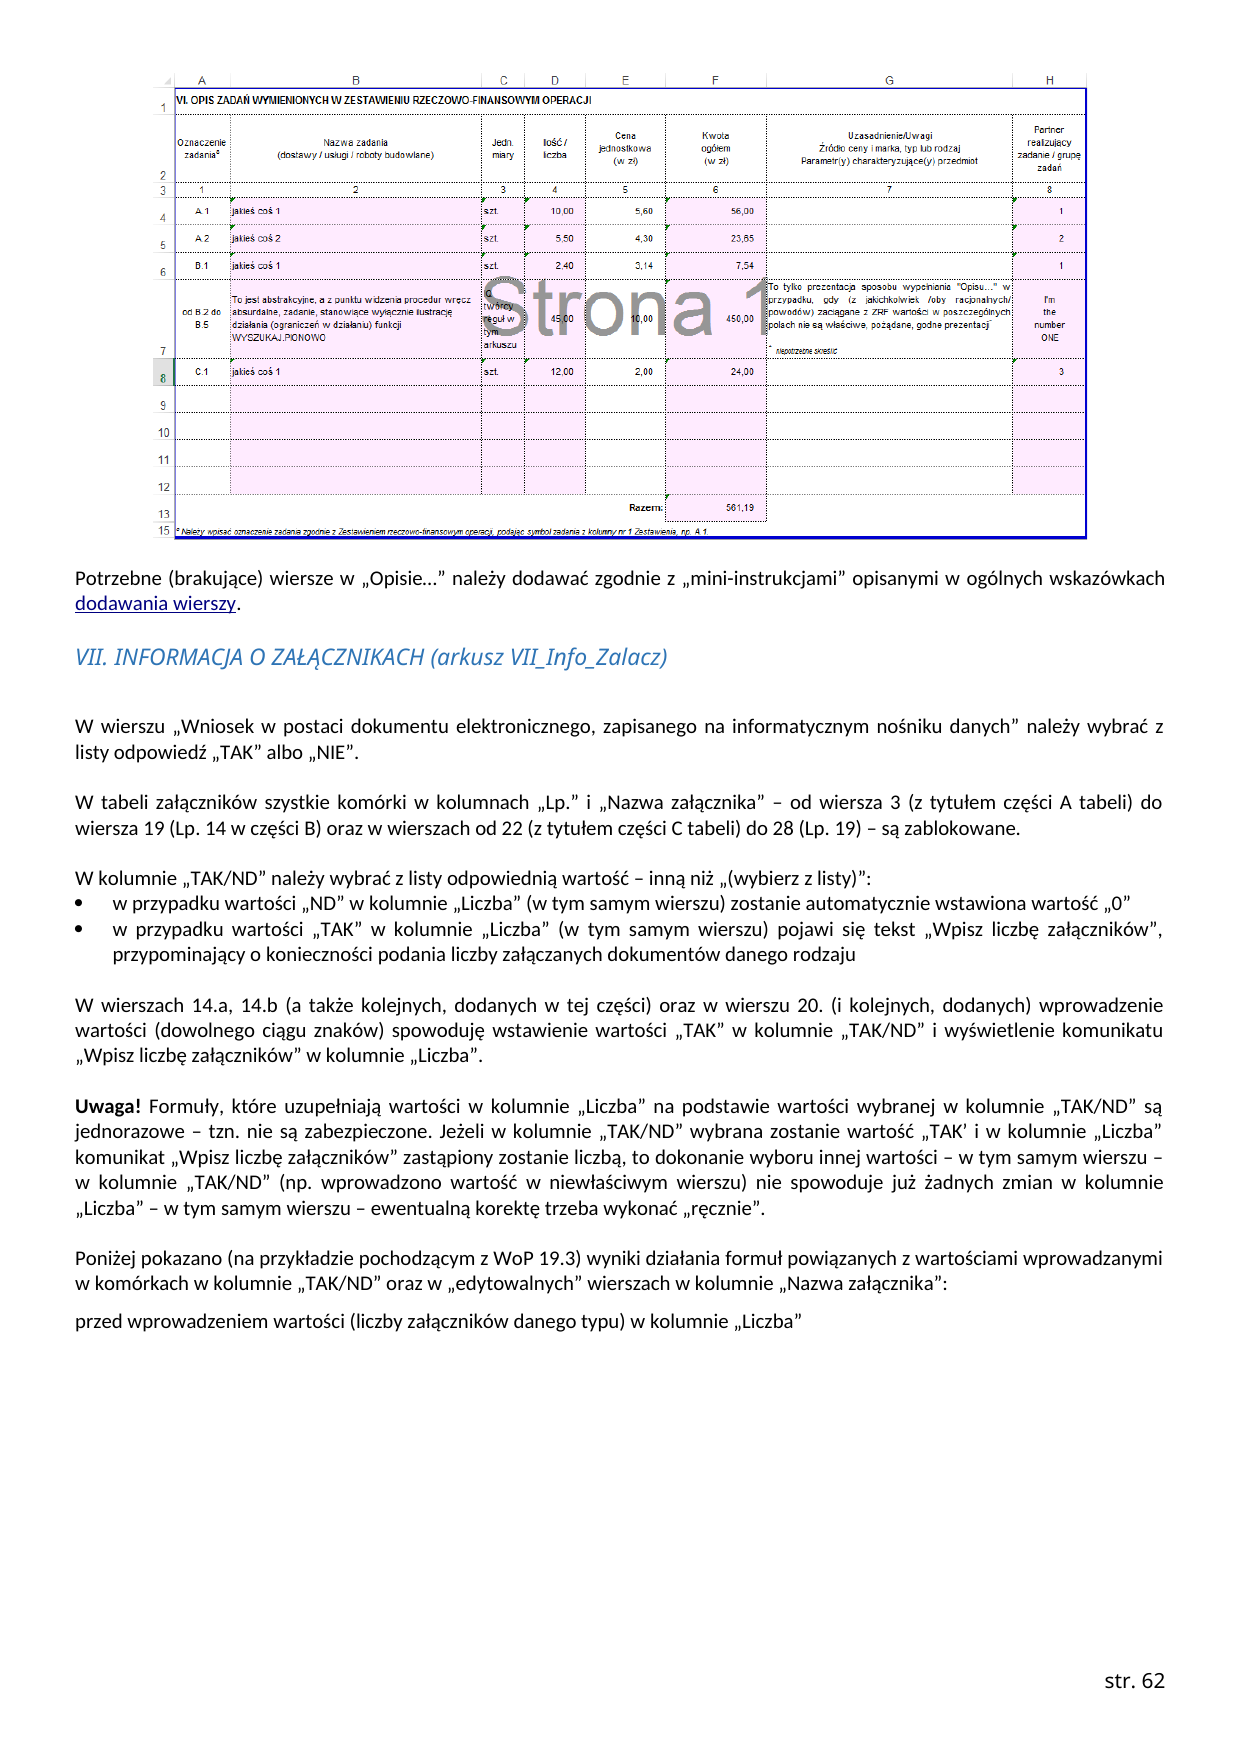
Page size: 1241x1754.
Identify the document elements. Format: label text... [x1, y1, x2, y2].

list W kolumnie „TAK/ND” należy wybrać z listy odpowiednią wartość – inną niż „(wybierz z listy)”: [75, 865, 1165, 891]
text Uwaga! Formuły, które uzupełniają wartości w kolumnie „Liczba” na podstawie wartości wybranej w kolumnie „TAK/ND” są jednorazowe – tzn. nie są zabezpieczone. Jeżeli w kolumnie „TAK/ND” wybrana zostanie wartość „TAK’ i w kolumnie „Liczba” komunikat „Wpisz liczbę załączników” zastąpiony zostanie liczbą, to dokonanie wyboru innej wartości – w tym samym wierszu – w kolumnie „TAK/ND” (np. wprowadzono wartość w niewłaściwym wierszu) nie spowoduje już żadnych zmian w kolumnie „Liczba” – w tym samym wierszu – ewentualną korektę trzeba wykonać „ręcznie”. [75, 1093, 1165, 1220]
list w przypadku wartości „TAK” w kolumnie „Liczba” (w tym samym wierszu) pojawi się tekst „Wpisz liczbę załączników”, przypominający o konieczności podania liczby załączanych dokumentów danego rodzaju [75, 916, 1165, 967]
list W tabeli załączników szystkie komórki w kolumnach „Lp.” i „Nazwa załącznika” – od wiersza 3 (z tytułem części A tabeli) do wiersza 19 (Lp. 14 w części B) oraz w wierszach od 22 (z tytułem części C tabeli) do 28 (Lp. 19) – są zablokowane. [75, 789, 1165, 840]
text przed wprowadzeniem wartości (liczby załączników danego typu) w kolumnie „Liczba” [75, 1308, 1165, 1334]
text W wierszach 14.a, 14.b (a także kolejnych, dodanych w tej części) oraz w wierszu 20. (i kolejnych, dodanych) wprowadzenie wartości (dowolnego ciągu znaków) spowoduję wstawienie wartości „TAK” w kolumnie „TAK/ND” i wyświetlenie komunikatu „Wpisz liczbę załączników” w kolumnie „Liczba”. [75, 992, 1165, 1068]
subtitle VII. INFORMACJA O ZAŁĄCZNIKACH (arkusz VII_Info_Zalacz) [75, 641, 1165, 672]
text Poniżej pokazano (na przykładzie pochodzącym z WoP 19.3) wyniki działania formuł powiązanych z wartościami wprowadzanymi w komórkach w kolumnie „TAK/ND” oraz w „edytowalnych” wierszach w kolumnie „Nazwa załącznika”: [75, 1245, 1165, 1296]
list w przypadku wartości „ND” w kolumnie „Liczba” (w tym samym wierszu) zostanie automatycznie wstawiona wartość „0” [75, 891, 1165, 916]
list Potrzebne (brakujące) wiersze w „Opisie…” należy dodawać zgodnie z „mini-instrukcjami” opisanymi w ogólnych wskazówkach dodawania wierszy. [75, 565, 1165, 616]
list W wierszu „Wniosek w postaci dokumentu elektronicznego, zapisanego na informatycznym nośniku danych” należy wybrać z listy odpowiedź „TAK” albo „NIE”. [75, 713, 1165, 764]
